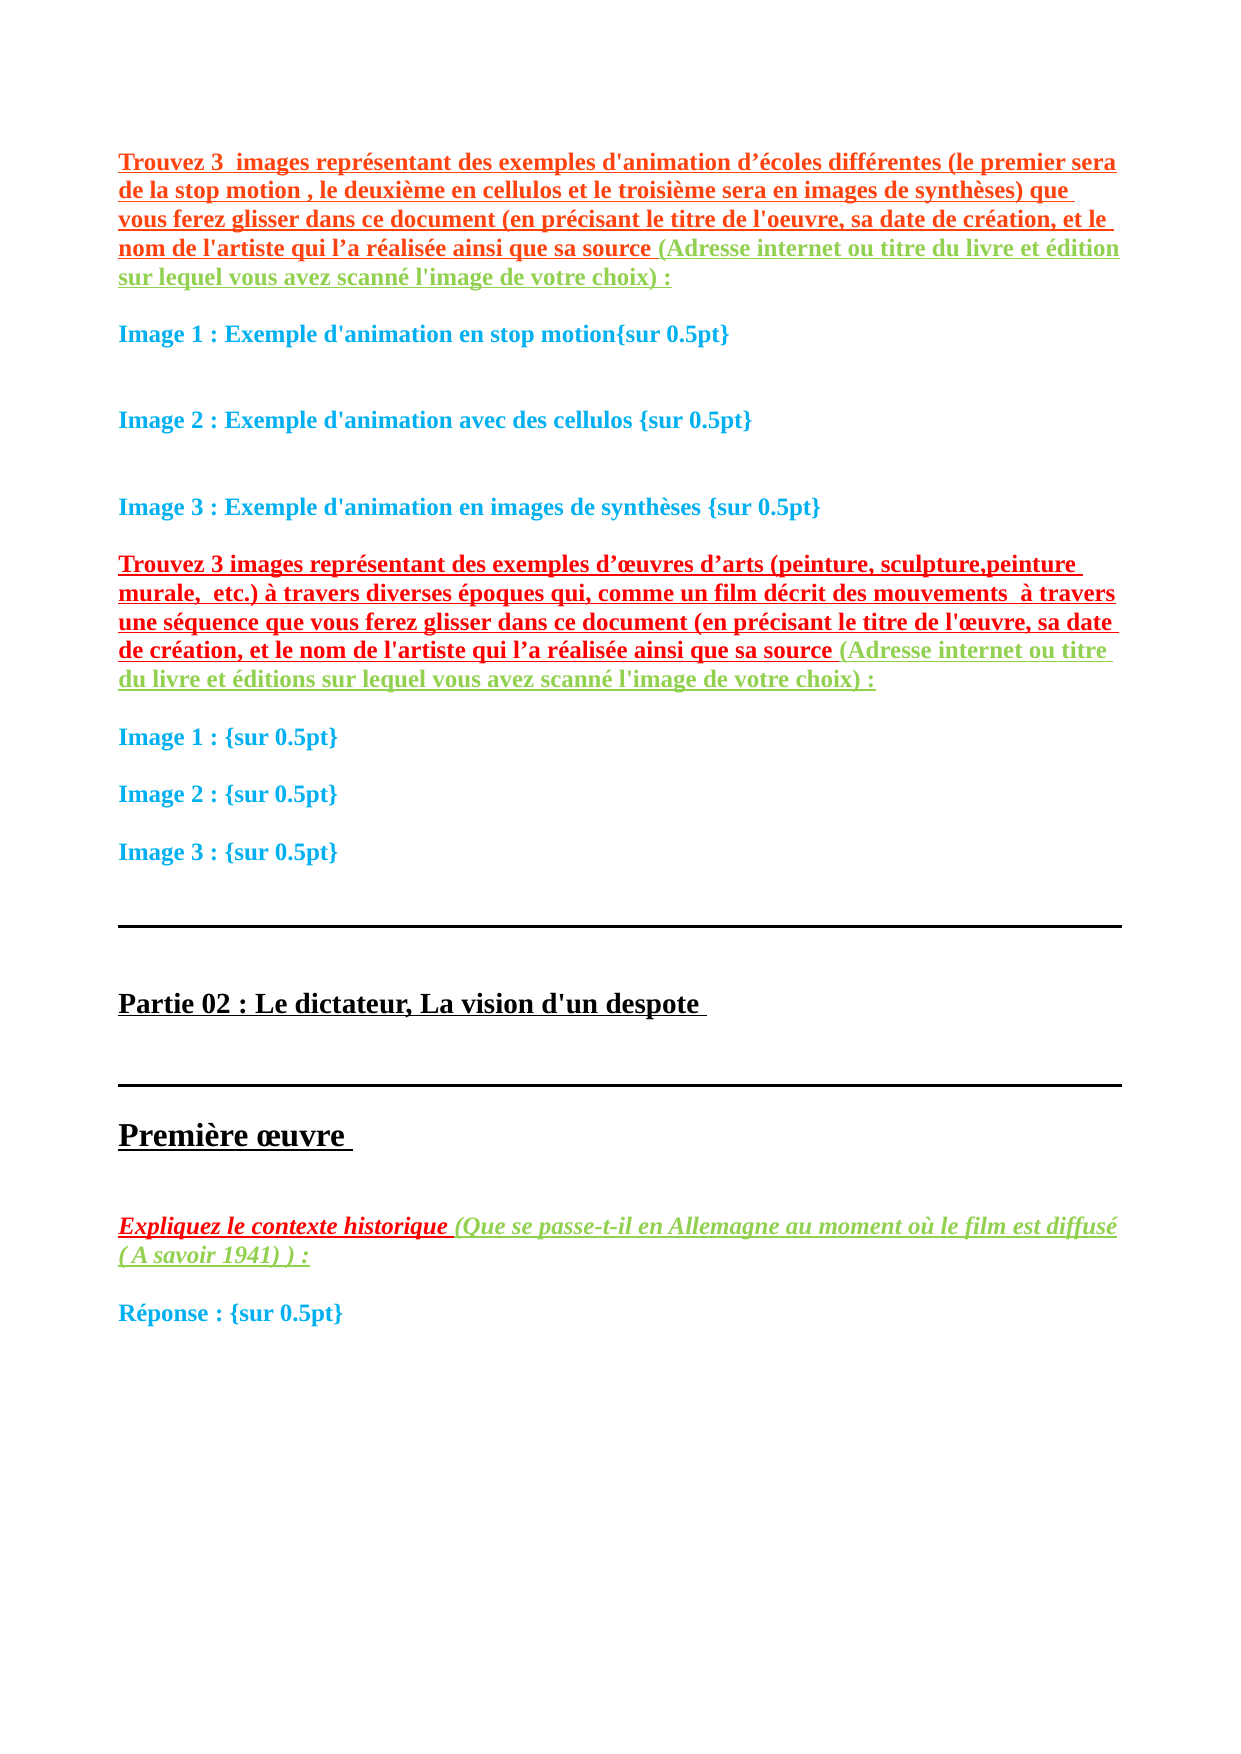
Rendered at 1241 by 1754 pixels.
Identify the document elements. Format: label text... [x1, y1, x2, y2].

text Image 3 : {sur 0.5pt} [118, 837, 1122, 866]
text Partie 02 : Le dictateur, La vision d'un despote [118, 986, 1122, 1019]
text Image 2 : Exemple d'animation avec des cellulos {sur 0.5pt} [118, 406, 1122, 434]
text Image 2 : {sur 0.5pt} [118, 779, 1122, 808]
text Image 1 : Exemple d'animation en stop motion{sur 0.5pt} [118, 319, 1122, 348]
text Première œuvre [118, 1116, 1122, 1154]
text Trouvez 3 images représentant des exemples d’œuvres d’arts (peinture, sculpture,peinture murale, etc.) à travers diverses époques qui, comme un film décrit des mouvements à travers une séquence que vous ferez glisser dans ce document (en précisant le titre de l'œuvre, sa date de création, et le nom de l'artiste qui l’a réalisée ainsi que sa source (Adresse internet ou titre du livre et éditions sur lequel vous avez scanné l'image de votre choix) : [118, 549, 1122, 693]
text Expliquez le contexte historique (Que se passe-t-il en Allemagne au moment où le film est diffusé ( A savoir 1941) ) : [118, 1211, 1122, 1269]
text Réponse : {sur 0.5pt} [118, 1298, 1122, 1326]
text Image 3 : Exemple d'animation en images de synthèses {sur 0.5pt} [118, 492, 1122, 521]
text Trouvez 3 images représentant des exemples d'animation d’écoles différentes (le premier sera de la stop motion , le deuxième en cellulos et le troisième sera en images de synthèses) que vous ferez glisser dans ce document (en précisant le titre de l'oeuvre, sa date de création, et le nom de l'artiste qui l’a réalisée ainsi que sa source (Adresse internet ou titre du livre et édition sur lequel vous avez scanné l'image de votre choix) : [118, 147, 1122, 291]
text Image 1 : {sur 0.5pt} [118, 722, 1122, 751]
